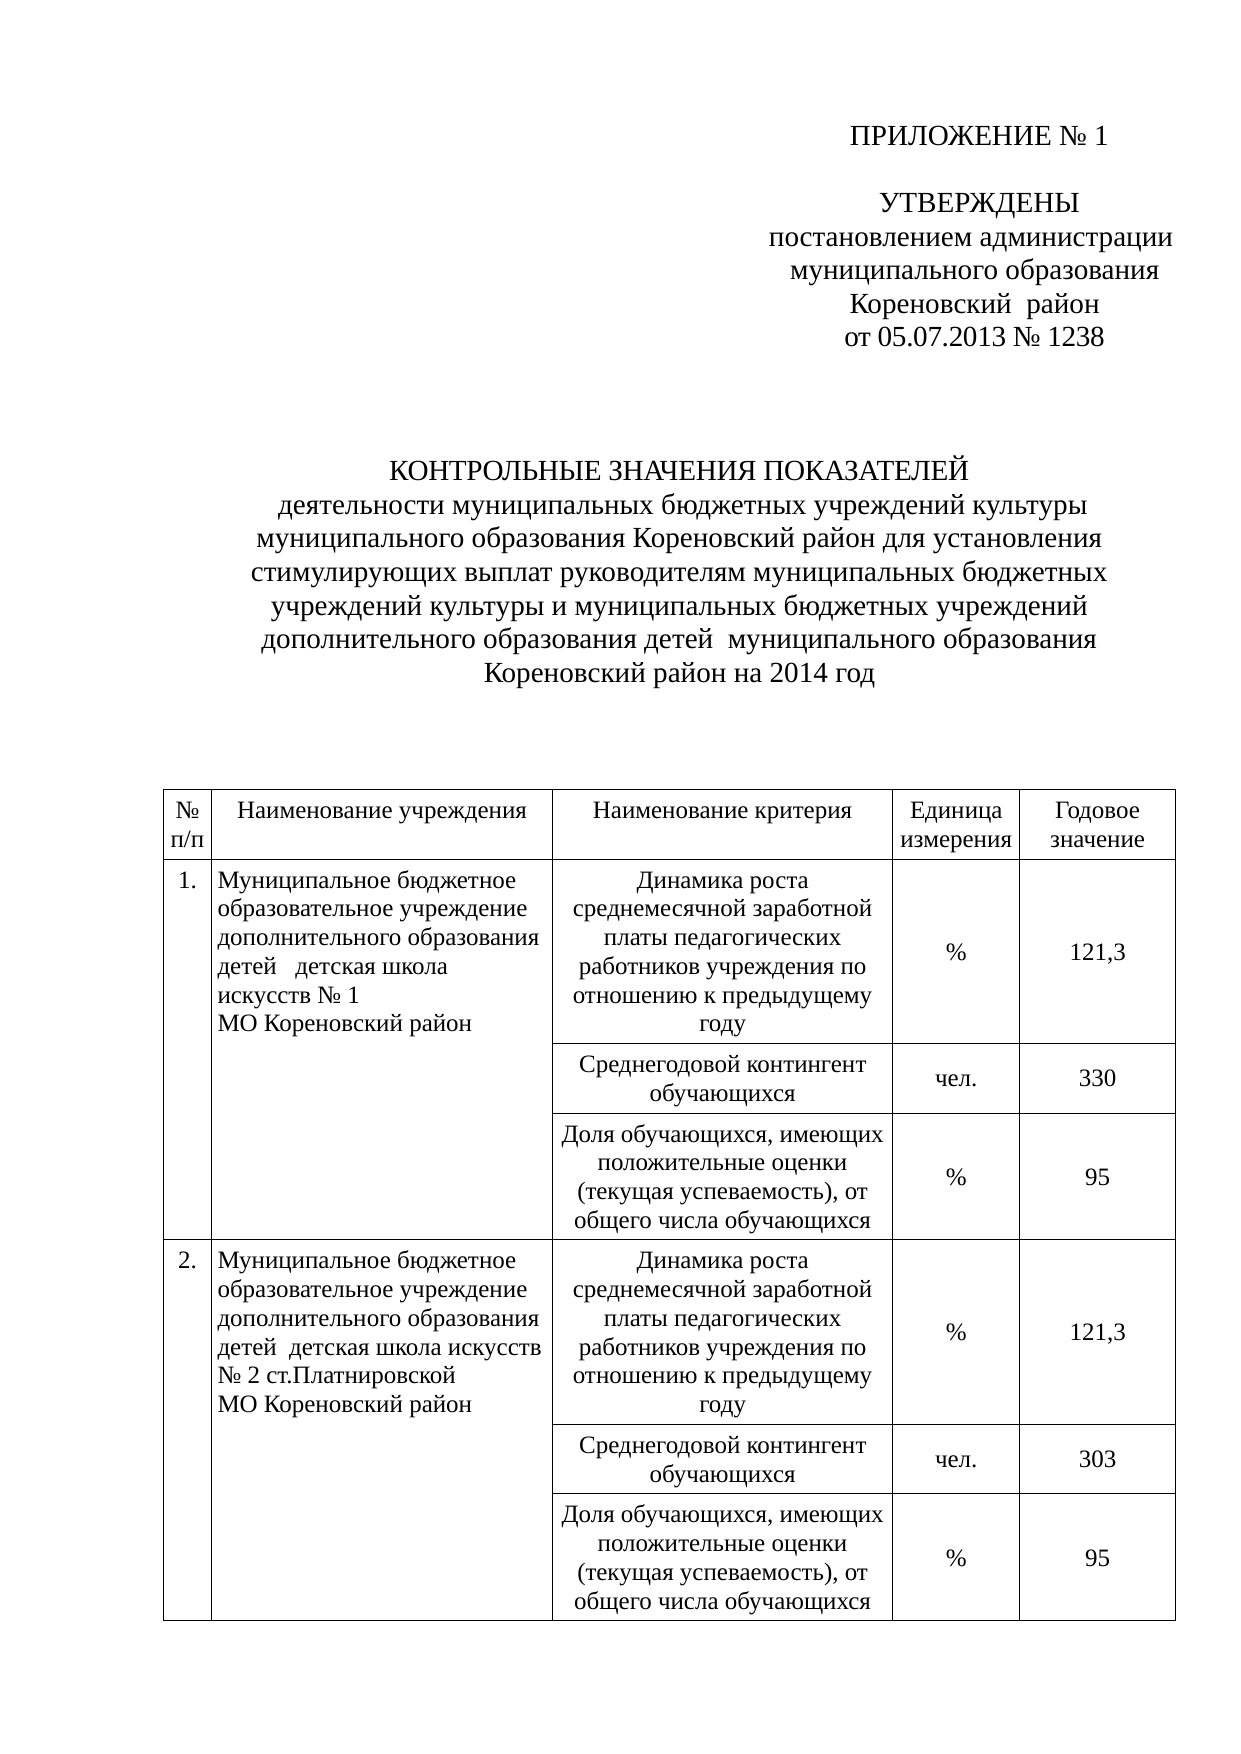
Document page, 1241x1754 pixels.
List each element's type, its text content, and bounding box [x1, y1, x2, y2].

table_cell Доля обучающихся, имеющих положительные оценки (текущая успеваемость), от общего числа обучающихся [553, 1114, 892, 1239]
text УТВЕРЖДЕНЫ [777, 185, 1181, 219]
table_cell чел. [893, 1044, 1019, 1112]
text КОНТРОЛЬНЫЕ ЗНАЧЕНИЯ ПОКАЗАТЕЛЕЙ [177, 453, 1181, 487]
table_header Годовое значение [1020, 790, 1175, 858]
text постановлением администрации [768, 219, 1181, 252]
text муниципального образования [768, 252, 1181, 286]
table_cell 121,3 [1020, 860, 1175, 1043]
table_cell % [893, 860, 1019, 1043]
text деятельности муниципальных бюджетных учреждений культуры муниципального образования Кореновский район для установления стимулирующих выплат руководителям муниципальных бюджетных учреждений культуры и муниципальных бюджетных учреждений дополнительного образования детей муниципального образования Кореновский район на 2014 год [177, 487, 1181, 688]
table_cell Динамика роста среднемесячной заработной платы педагогических работников учреждения по отношению к предыдущему году [553, 860, 892, 1043]
table_cell 95 [1020, 1494, 1175, 1620]
text от 05.07.2013 № 1238 [768, 319, 1181, 353]
table_cell 330 [1020, 1044, 1175, 1112]
table_cell чел. [893, 1425, 1019, 1493]
table_cell % [893, 1240, 1019, 1424]
table_cell Среднегодовой контингент обучающихся [553, 1425, 892, 1493]
table_header Наименование критерия [553, 790, 892, 858]
table_header № п/п [164, 790, 211, 858]
table_cell 1. [164, 860, 211, 1239]
table_cell Муниципальное бюджетное образовательное учреждение дополнительного образования детей детская школа искусств № 1 МО Кореновский район [212, 860, 552, 1239]
table_cell 2. [164, 1240, 211, 1620]
text ПРИЛОЖЕНИЕ № 1 [777, 118, 1181, 152]
table_cell Муниципальное бюджетное образовательное учреждение дополнительного образования детей детская школа искусств № 2 ст.Платнировской МО Кореновский район [212, 1240, 552, 1620]
table_cell % [893, 1494, 1019, 1620]
table_header Единица измерения [893, 790, 1019, 858]
table_cell Доля обучающихся, имеющих положительные оценки (текущая успеваемость), от общего числа обучающихся [553, 1494, 892, 1620]
text Кореновский район [768, 286, 1181, 319]
table_cell 95 [1020, 1114, 1175, 1239]
table_cell 121,3 [1020, 1240, 1175, 1424]
table_cell Среднегодовой контингент обучающихся [553, 1044, 892, 1112]
table_cell Динамика роста среднемесячной заработной платы педагогических работников учреждения по отношению к предыдущему году [553, 1240, 892, 1424]
table_cell % [893, 1114, 1019, 1239]
table_cell 303 [1020, 1425, 1175, 1493]
table_header Наименование учреждения [212, 790, 552, 858]
